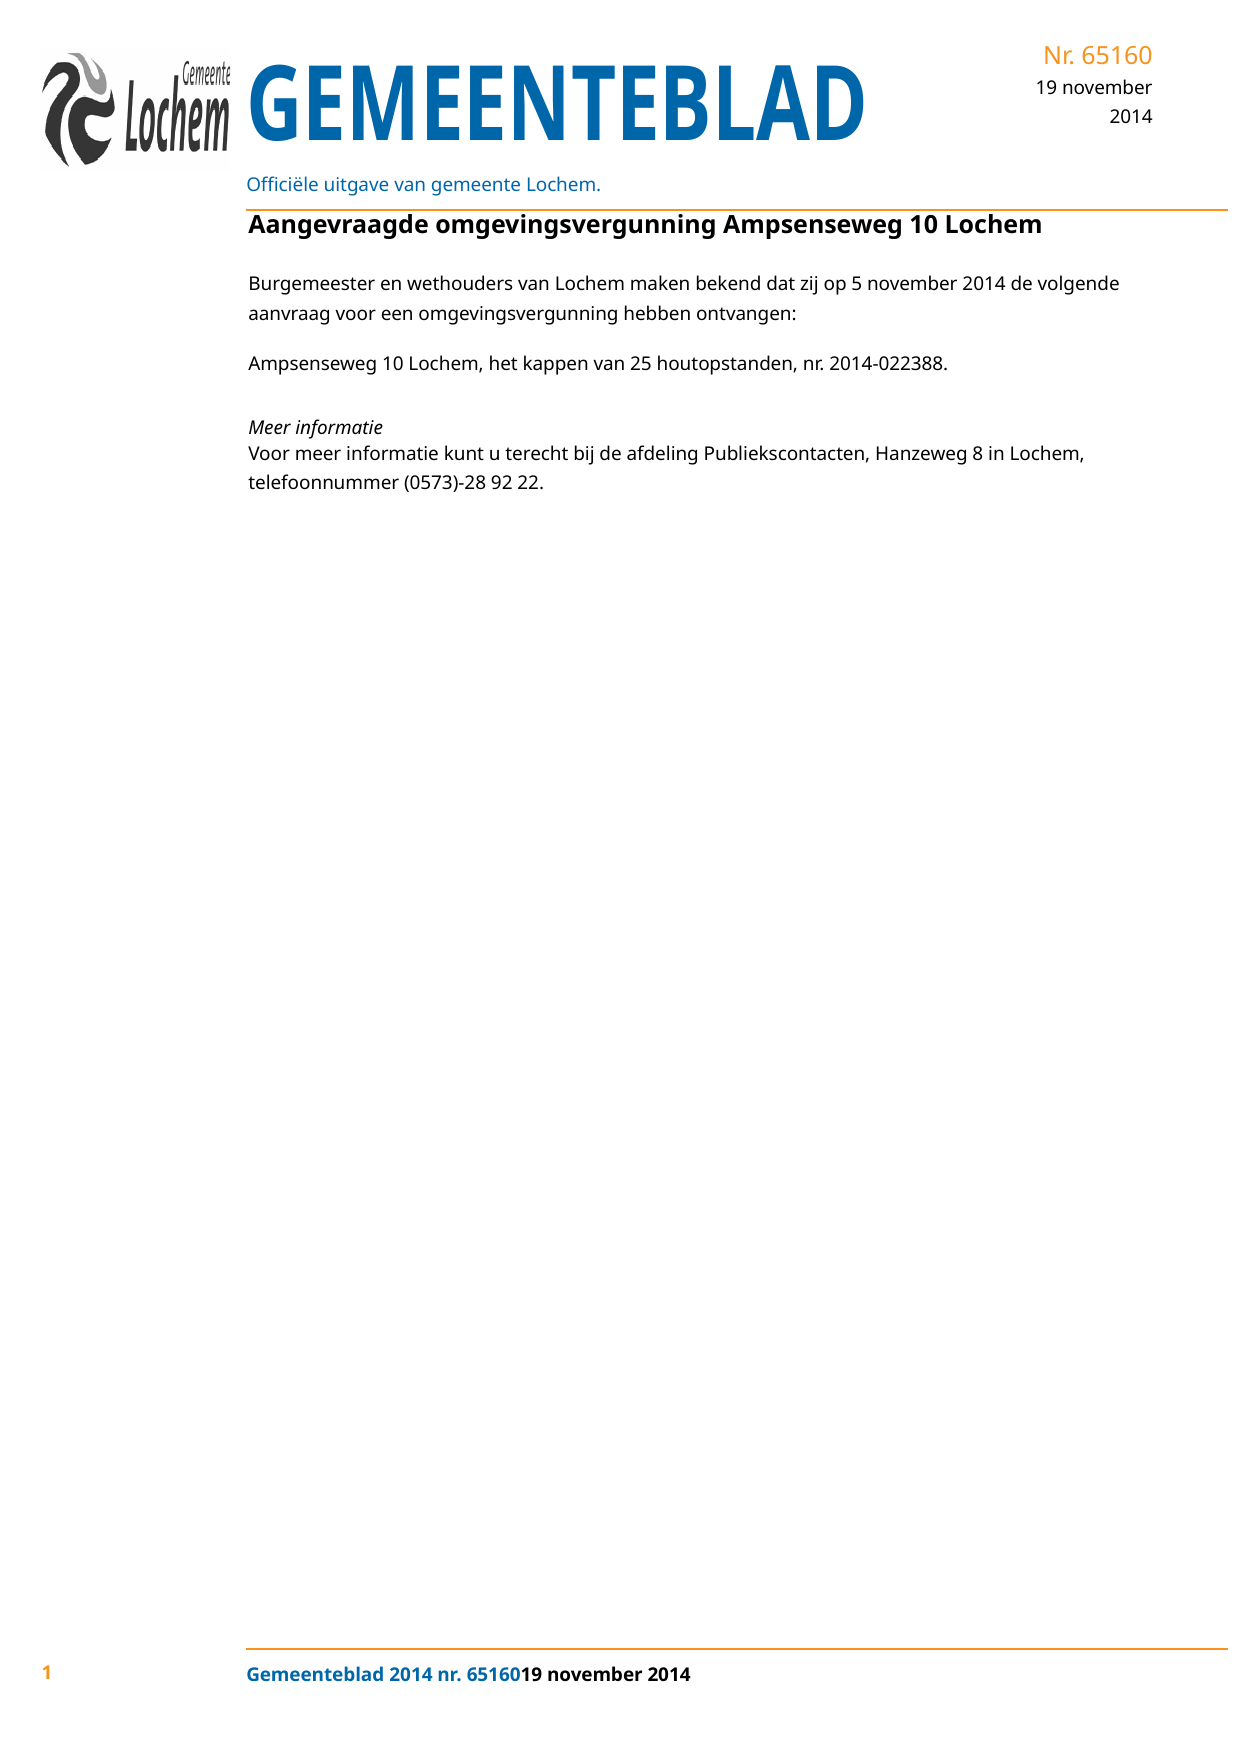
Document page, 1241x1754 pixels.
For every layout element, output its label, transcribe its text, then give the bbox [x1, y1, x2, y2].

picture [41, 47, 231, 172]
text Aangevraagde omgevingsvergunning Ampsenseweg 10 Lochem [248, 211, 1152, 241]
text Voor meer informatie kunt u terecht bij de afdeling Publiekscontacten, Hanzeweg 8 in Lochem, telefoonnummer (0573)-28 92 22. [248, 440, 1152, 495]
text Ampsenseweg 10 Lochem, het kappen van 25 houtopstanden, nr. 2014-022388. [248, 350, 1152, 376]
text Meer informatie [248, 414, 1152, 440]
text Burgemeester en wethouders van Lochem maken bekend dat zij op 5 november 2014 de volgende aanvraag voor een omgevingsvergunning hebben ontvangen: [248, 270, 1152, 326]
